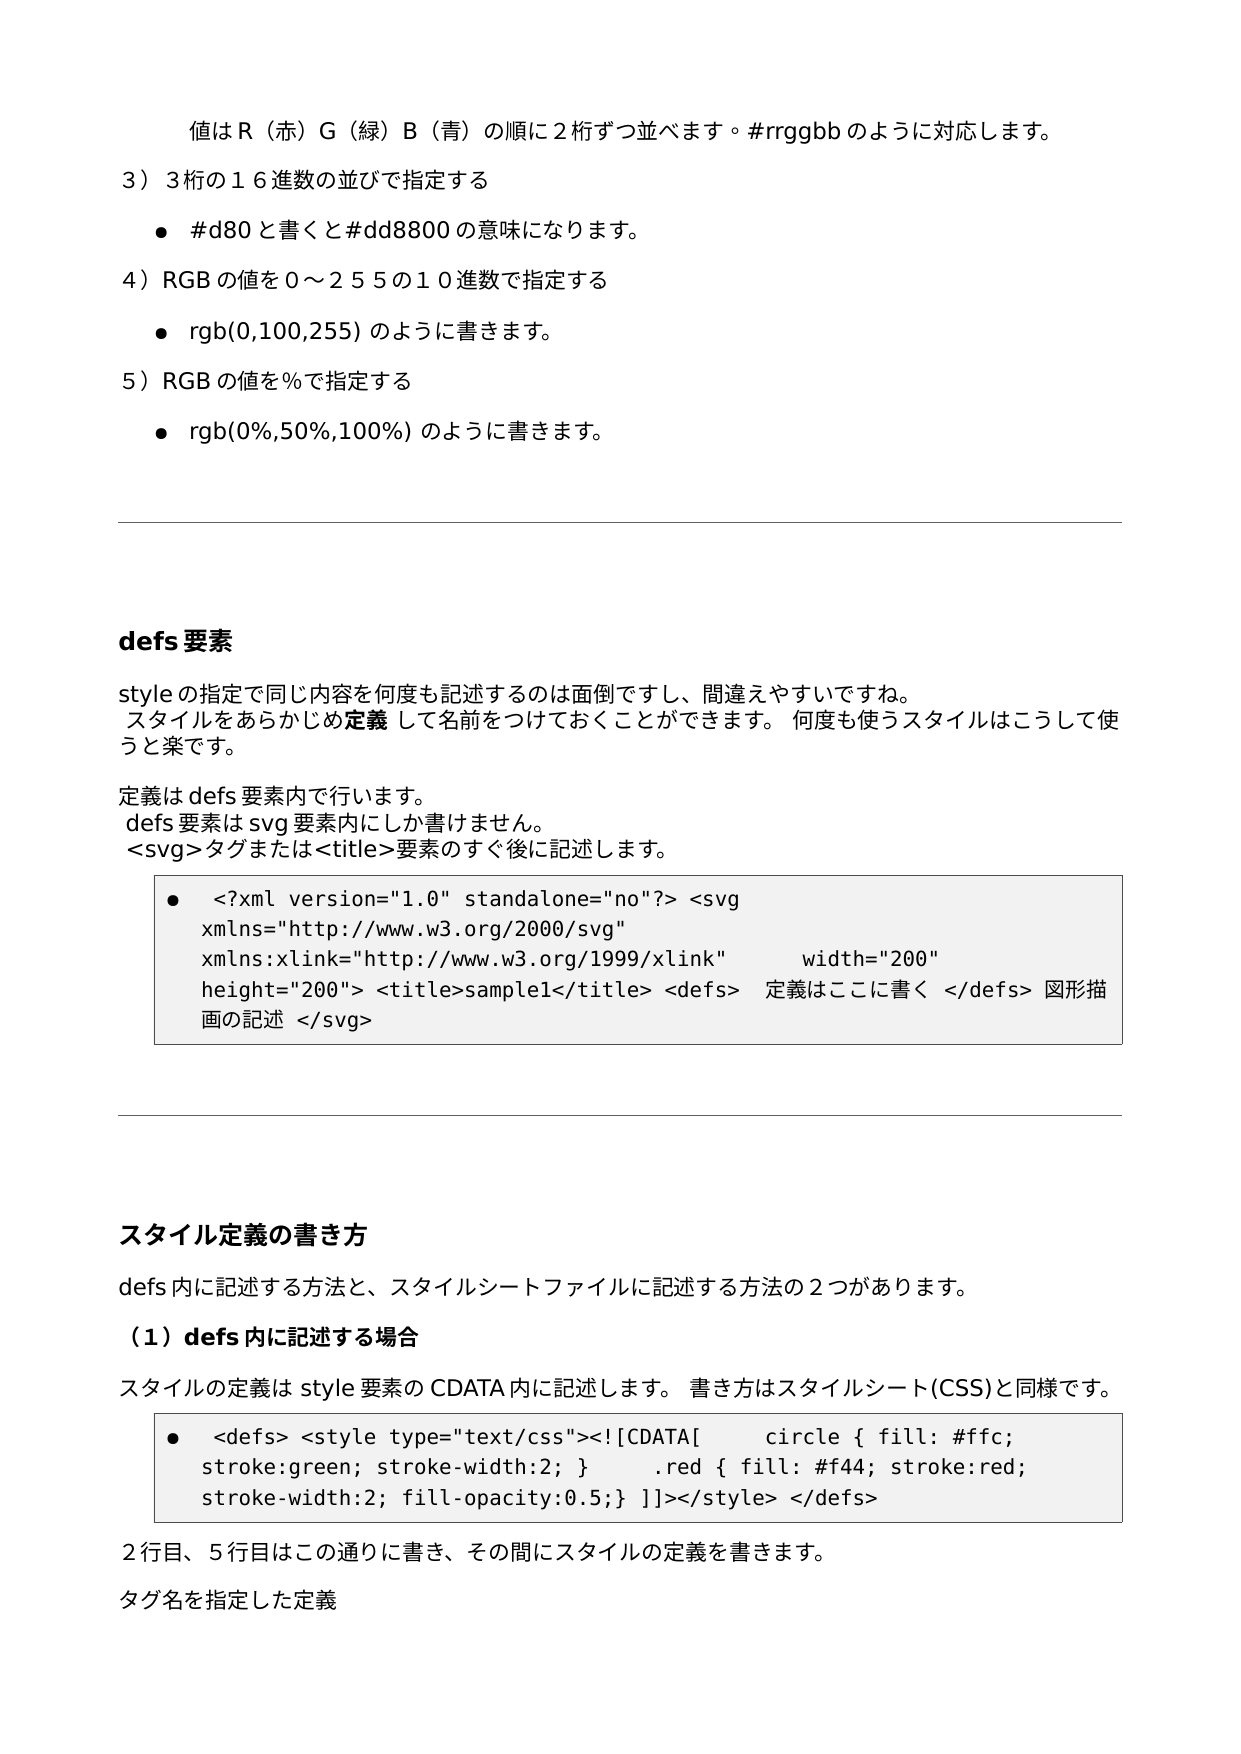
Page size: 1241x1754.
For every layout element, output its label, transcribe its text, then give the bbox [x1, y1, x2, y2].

list 値はR（赤）G（緑）B（青）の順に２桁ずつ並べます。#rrggbbのように対応します。 [153, 118, 1122, 145]
list rgb(0%,50%,100%) のように書きます。 [153, 418, 1122, 445]
list <defs> <style type="text/css"><![CDATA[ circle { fill: #ffc; stroke:green; stroke-width:2; } .red { fill: #f44; stroke:red; stroke-width:2; fill-opacity:0.5;} ]]></style> </defs> [155, 1414, 1122, 1522]
text defs内に記述する方法と、スタイルシートファイルに記述する方法の２つがあります。 [118, 1274, 1122, 1301]
text ３）３桁の１６進数の並びで指定する [118, 168, 1122, 194]
text ５）RGBの値を％で指定する [118, 368, 1122, 395]
text ４）RGBの値を０〜２５５の１０進数で指定する [118, 268, 1122, 294]
subtitle スタイル定義の書き方 [118, 1221, 1122, 1250]
text タグ名を指定した定義 [118, 1589, 1122, 1614]
list rgb(0,100,255) のように書きます。 [153, 318, 1122, 344]
subtitle defs要素 [118, 627, 1122, 656]
list <?xml version="1.0" standalone="no"?> <svg xmlns="http://www.w3.org/2000/svg" xmlns:xlink="http://www.w3.org/1999/xlink" width="200" height="200"> <title>sample1</title> <defs> 定義はここに書く </defs> 図形描画の記述 </svg> [155, 876, 1122, 1044]
list #d80と書くと#dd8800の意味になります。 [153, 217, 1122, 244]
text スタイルの定義は style要素のCDATA内に記述します。 書き方はスタイルシート(CSS)と同様です。 [118, 1375, 1122, 1401]
text 定義はdefs要素内で行います。 defs要素はsvg要素内にしか書けません。 <svg>タグまたは<title>要素のすぐ後に記述します。 [118, 783, 1122, 863]
text styleの指定で同じ内容を何度も記述するのは面倒ですし、間違えやすいですね。 スタイルをあらかじめ定義 して名前をつけておくことができます。 何度も使うスタイルはこうして使うと楽です。 [118, 681, 1122, 759]
text ２行目、５行目はこの通りに書き、その間にスタイルの定義を書きます。 [118, 1539, 1122, 1565]
text （１）defs内に記述する場合 [118, 1324, 1122, 1351]
